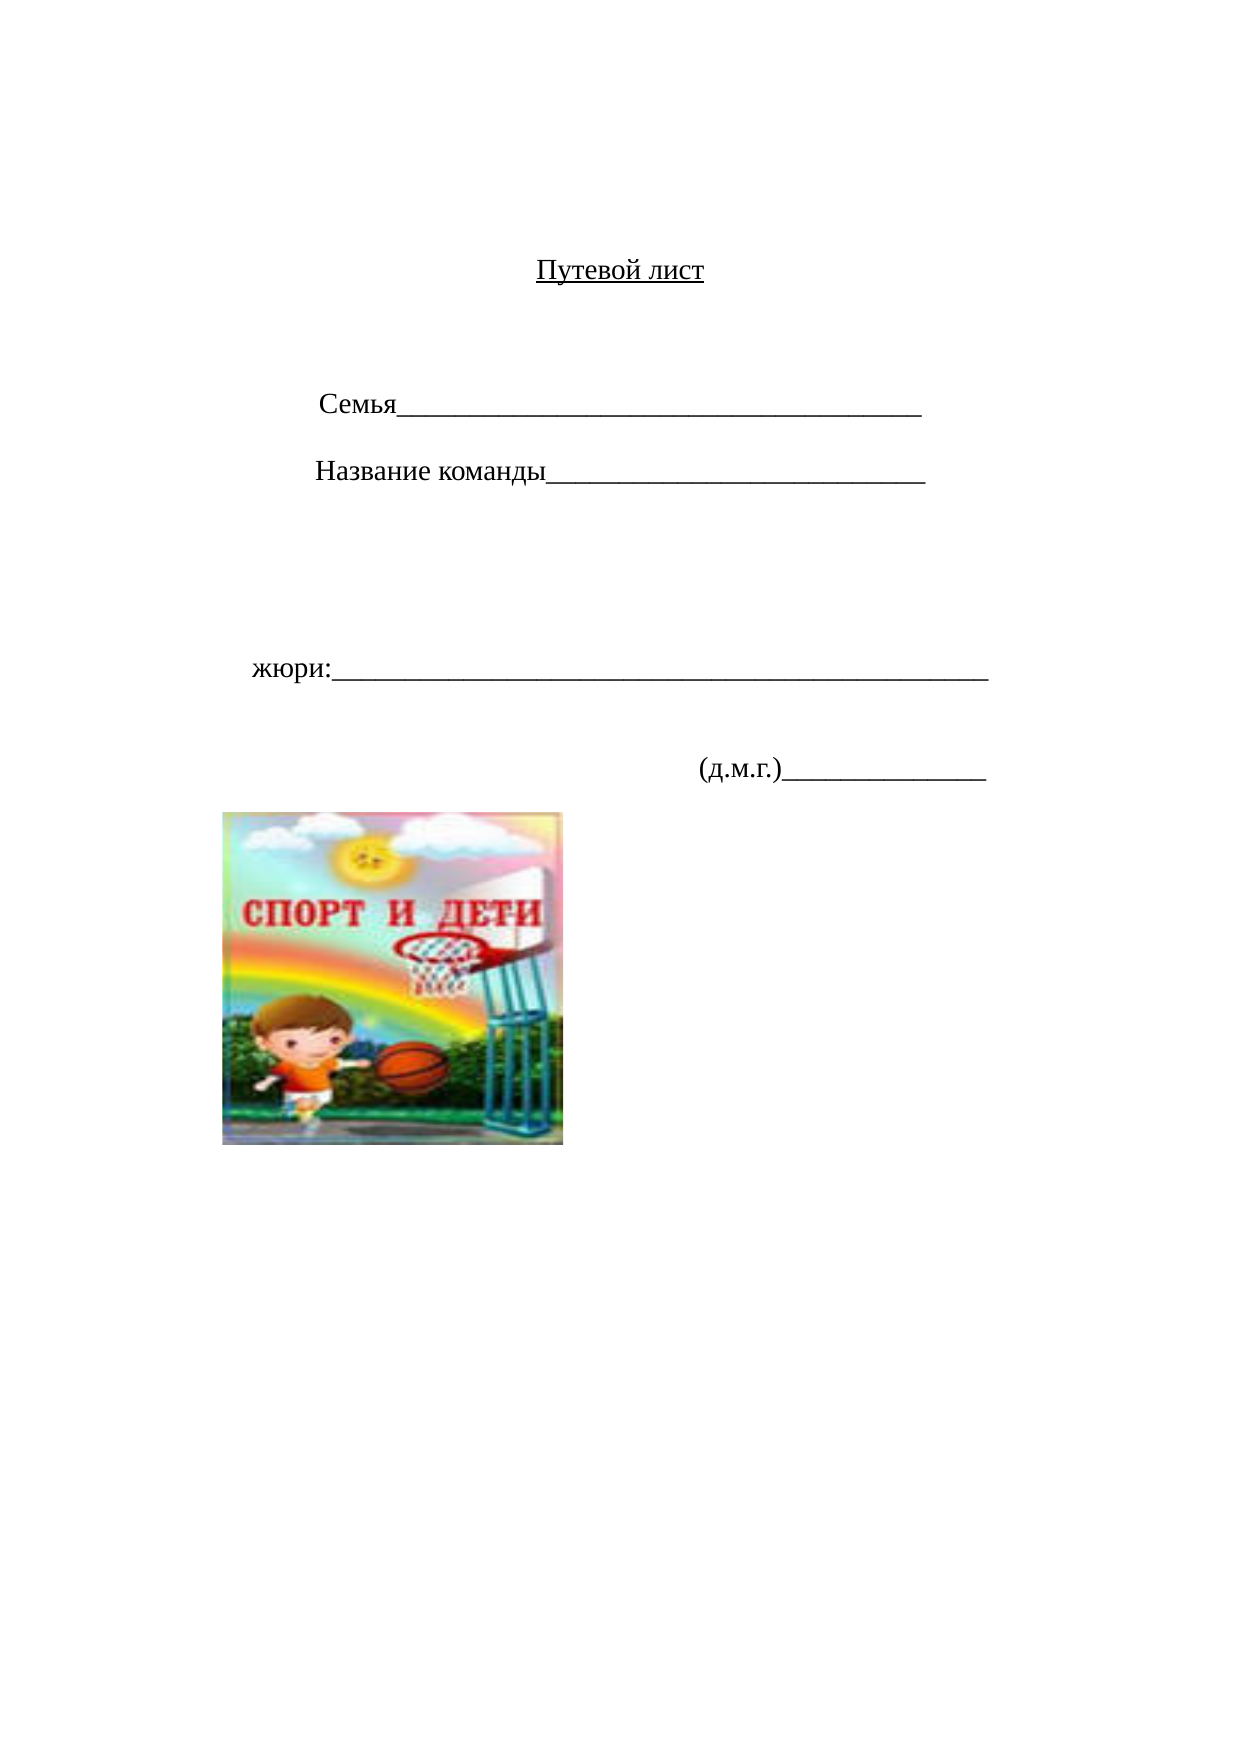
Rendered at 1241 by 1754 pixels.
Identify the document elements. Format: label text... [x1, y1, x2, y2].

text Название команды__________________________ [118, 453, 1122, 487]
text (д.м.г.)______________ [118, 751, 1122, 784]
text жюри:_____________________________________________ [118, 650, 1122, 683]
text Путевой лист [118, 252, 1122, 286]
text Семья____________________________________ [118, 386, 1122, 420]
